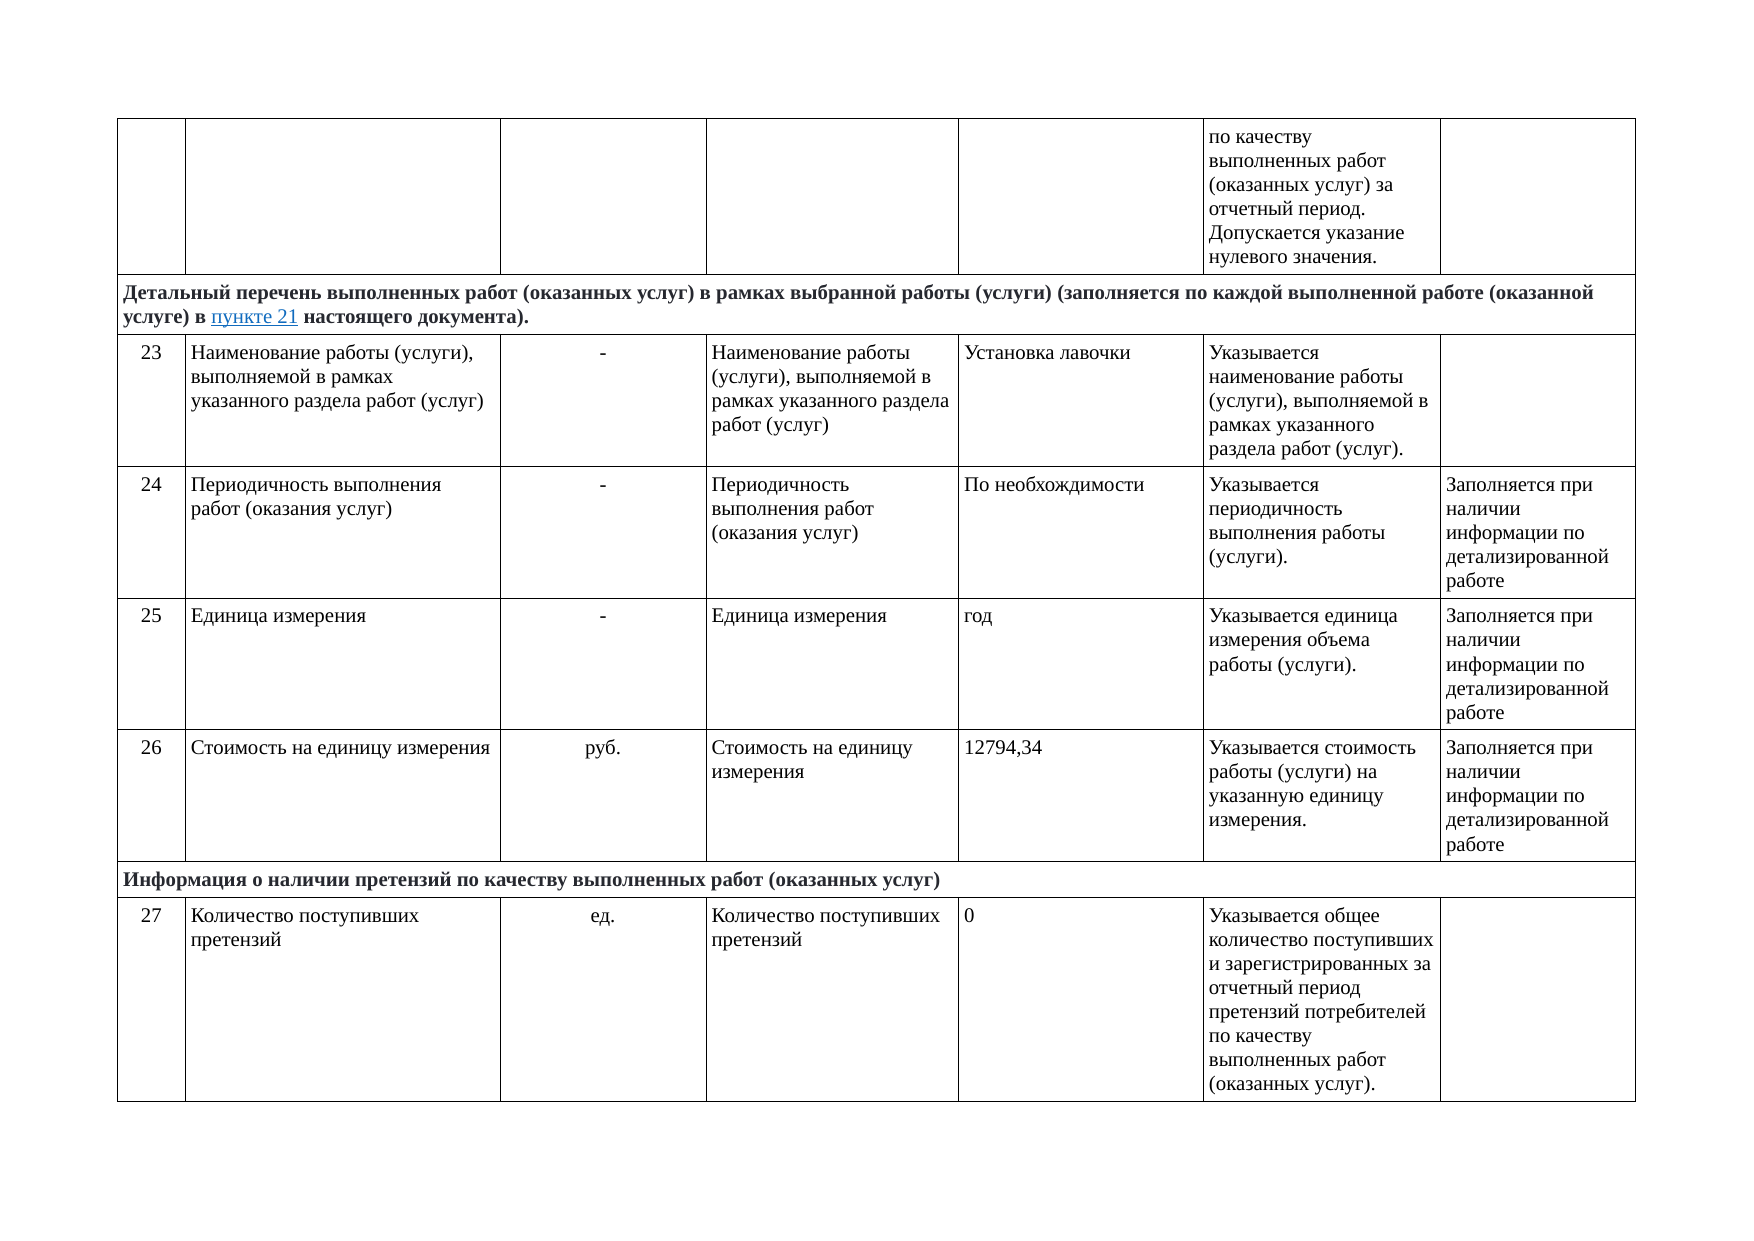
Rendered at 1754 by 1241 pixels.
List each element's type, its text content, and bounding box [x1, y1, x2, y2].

table_cell 25 [118, 599, 185, 729]
table_cell по качеству выполненных работ (оказанных услуг) за отчетный период. Допускается указание нулевого значения. [1204, 119, 1440, 274]
table_cell Информация о наличии претензий по качеству выполненных работ (оказанных услуг) [118, 862, 1635, 897]
table_cell - [501, 335, 706, 466]
table_cell Единица измерения [707, 599, 958, 729]
table_cell 24 [118, 467, 185, 597]
table_cell Указывается стоимость работы (услуги) на указанную единицу измерения. [1204, 730, 1440, 861]
table_cell Указывается периодичность выполнения работы (услуги). [1204, 467, 1440, 597]
table_cell Количество поступивших претензий [707, 898, 958, 1101]
table_cell [1441, 119, 1635, 274]
table_cell 26 [118, 730, 185, 861]
table_cell [118, 119, 185, 274]
table_cell ед. [501, 898, 706, 1101]
table_cell Периодичность выполнения работ (оказания услуг) [186, 467, 500, 597]
table_cell - [501, 467, 706, 597]
table_cell [1441, 898, 1635, 1101]
table_cell 0 [959, 898, 1203, 1101]
table_cell Заполняется при наличии информации по детализированной работе [1441, 599, 1635, 729]
table_cell Количество поступивших претензий [186, 898, 500, 1101]
table_cell 27 [118, 898, 185, 1101]
table_cell Стоимость на единицу измерения [186, 730, 500, 861]
table_cell [707, 119, 958, 274]
table_cell Наименование работы (услуги), выполняемой в рамках указанного раздела работ (услуг) [186, 335, 500, 466]
table_cell Указывается единица измерения объема работы (услуги). [1204, 599, 1440, 729]
table_cell Заполняется при наличии информации по детализированной работе [1441, 730, 1635, 861]
table_cell [186, 119, 500, 274]
table_cell 23 [118, 335, 185, 466]
table_cell Установка лавочки [959, 335, 1203, 466]
table_cell По необхождимости [959, 467, 1203, 597]
table_cell Детальный перечень выполненных работ (оказанных услуг) в рамках выбранной работы (услуги) (заполняется по каждой выполненной работе (оказанной услуге) в пункте 21 настоящего документа). [118, 275, 1635, 334]
table_cell Указывается общее количество поступивших и зарегистрированных за отчетный период претензий потребителей по качеству выполненных работ (оказанных услуг). [1204, 898, 1440, 1101]
table_cell Единица измерения [186, 599, 500, 729]
table_cell Наименование работы (услуги), выполняемой в рамках указанного раздела работ (услуг) [707, 335, 958, 466]
table_cell Стоимость на единицу измерения [707, 730, 958, 861]
table_cell руб. [501, 730, 706, 861]
table_cell Указывается наименование работы (услуги), выполняемой в рамках указанного раздела работ (услуг). [1204, 335, 1440, 466]
table_cell 12794,34 [959, 730, 1203, 861]
table_cell - [501, 599, 706, 729]
table_cell Периодичность выполнения работ (оказания услуг) [707, 467, 958, 597]
table_cell [959, 119, 1203, 274]
table_cell год [959, 599, 1203, 729]
table_cell [1441, 335, 1635, 466]
table_cell Заполняется при наличии информации по детализированной работе [1441, 467, 1635, 597]
table_cell [501, 119, 706, 274]
